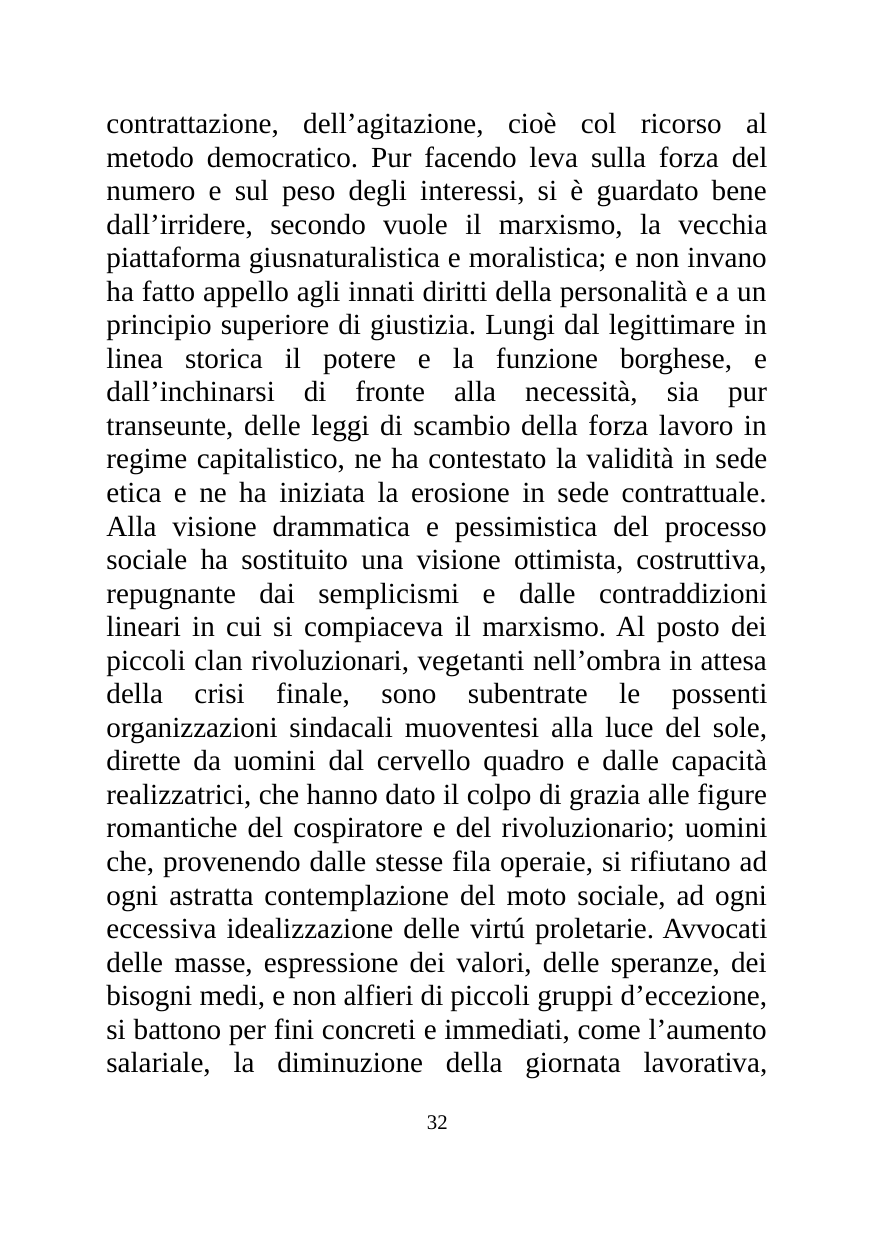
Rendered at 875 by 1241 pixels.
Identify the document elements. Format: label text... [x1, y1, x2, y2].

text contrattazione, dell’agitazione, cioè col ricorso al metodo democratico. Pur facendo leva sulla forza del numero e sul peso degli interessi, si è guardato bene dall’irridere, secondo vuole il marxismo, la vecchia piattaforma giusnaturalistica e moralistica; e non invano ha fatto appello agli innati diritti della personalità e a un principio superiore di giustizia. Lungi dal legittimare in linea storica il potere e la funzione borghese, e dall’inchinarsi di fronte alla necessità, sia pur transeunte, delle leggi di scambio della forza lavoro in regime capitalistico, ne ha contestato la validità in sede etica e ne ha iniziata la erosione in sede contrattuale. Alla visione drammatica e pessimistica del processo sociale ha sostituito una visione ottimista, costruttiva, repugnante dai semplicismi e dalle contraddizioni lineari in cui si compiaceva il marxismo. Al posto dei piccoli clan rivoluzionari, vegetanti nell’ombra in attesa della crisi finale, sono subentrate le possenti organizzazioni sindacali muoventesi alla luce del sole, dirette da uomini dal cervello quadro e dalle capacità realizzatrici, che hanno dato il colpo di grazia alle figure romantiche del cospiratore e del rivoluzionario; uomini che, provenendo dalle stesse fila operaie, si rifiutano ad ogni astratta contemplazione del moto sociale, ad ogni eccessiva idealizzazione delle virtú proletarie. Avvocati delle masse, espressione dei valori, delle speranze, dei bisogni medi, e non alfieri di piccoli gruppi d’eccezione, si battono per fini concreti e immediati, come l’aumento salariale, la diminuzione della giornata lavorativa, [106, 106, 768, 1079]
